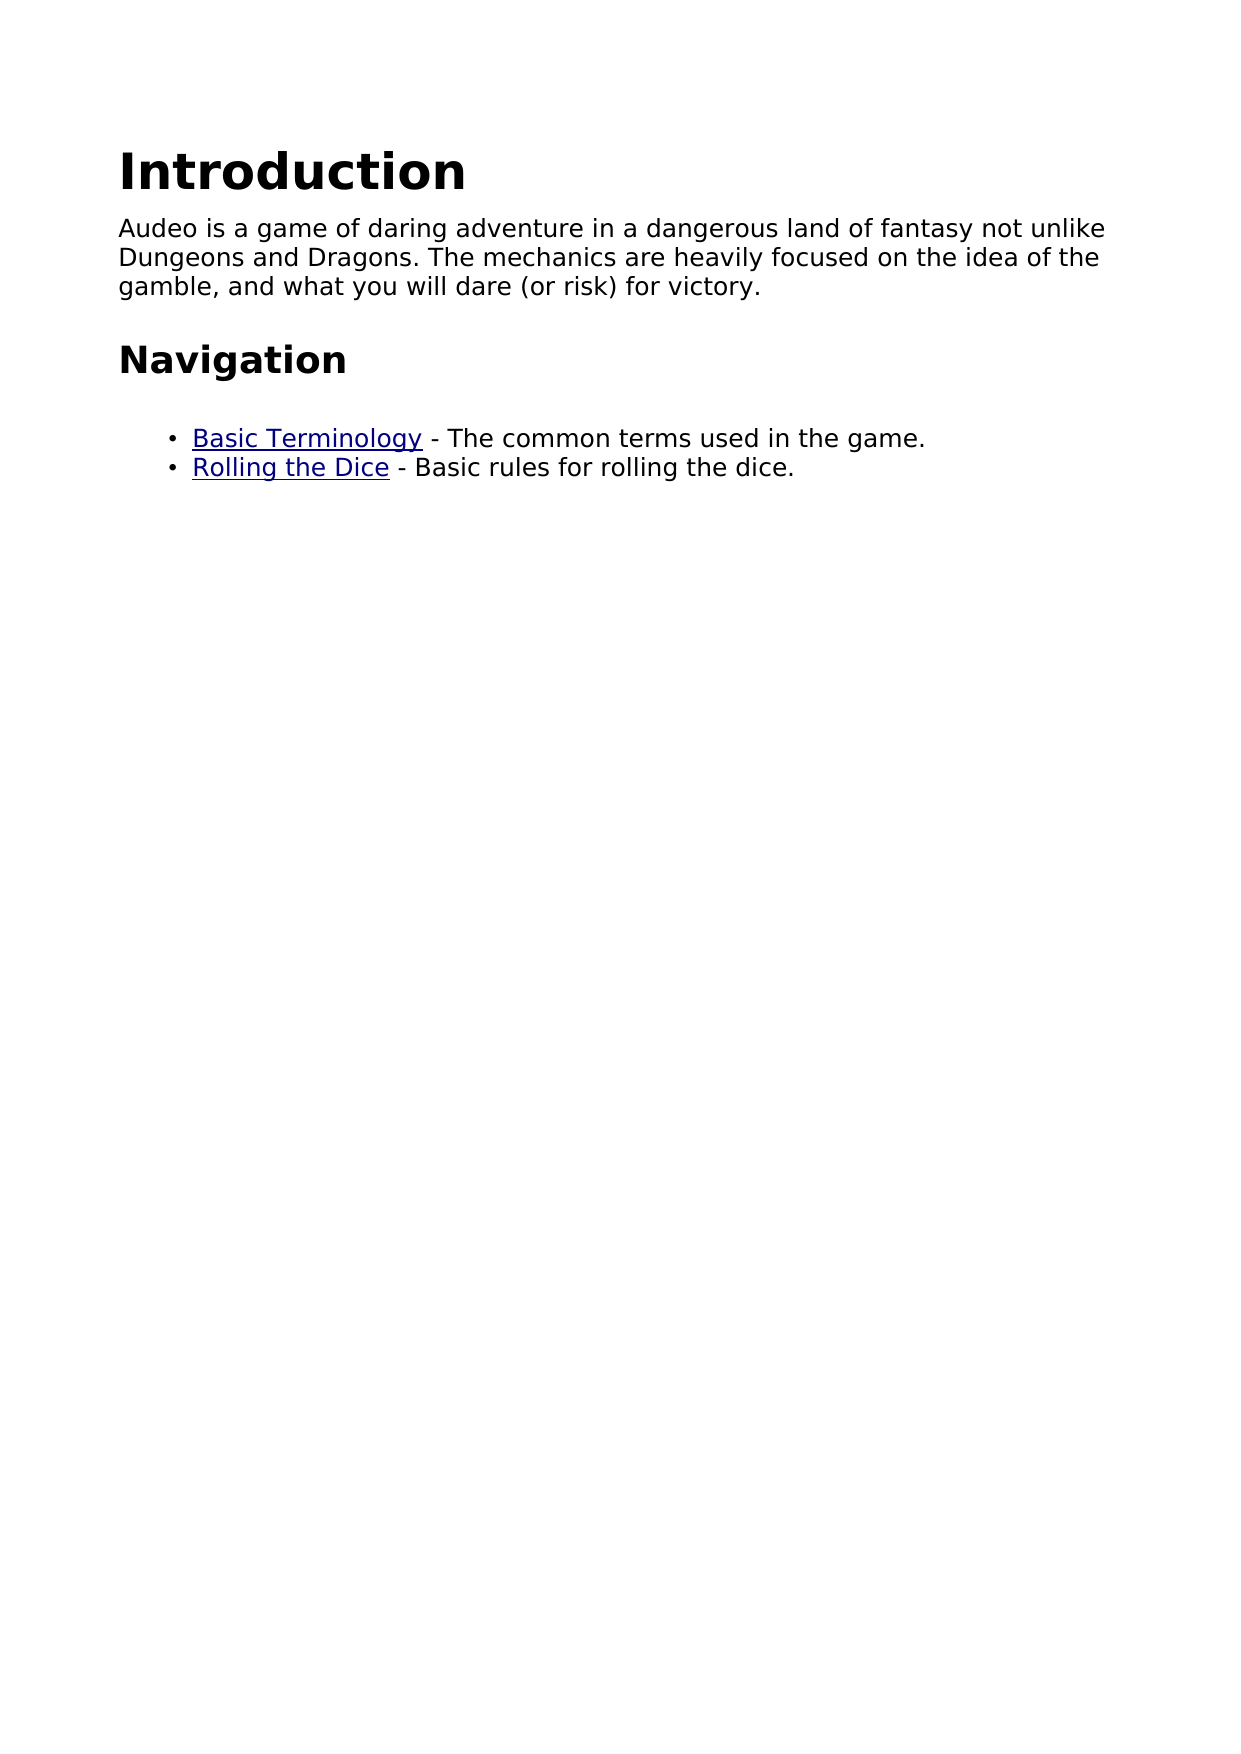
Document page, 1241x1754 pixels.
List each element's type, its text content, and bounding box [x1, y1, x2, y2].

text Audeo is a game of daring adventure in a dangerous land of fantasy not unlike Dungeons and Dragons. The mechanics are heavily focused on the idea of the gamble, and what you will dare (or risk) for victory. [118, 214, 1122, 301]
subtitle Introduction [118, 143, 1122, 201]
list Rolling the Dice - Basic rules for rolling the dice. [177, 454, 1122, 483]
subtitle Navigation [118, 339, 1122, 382]
list Basic Terminology - The common terms used in the game. [177, 424, 1122, 454]
